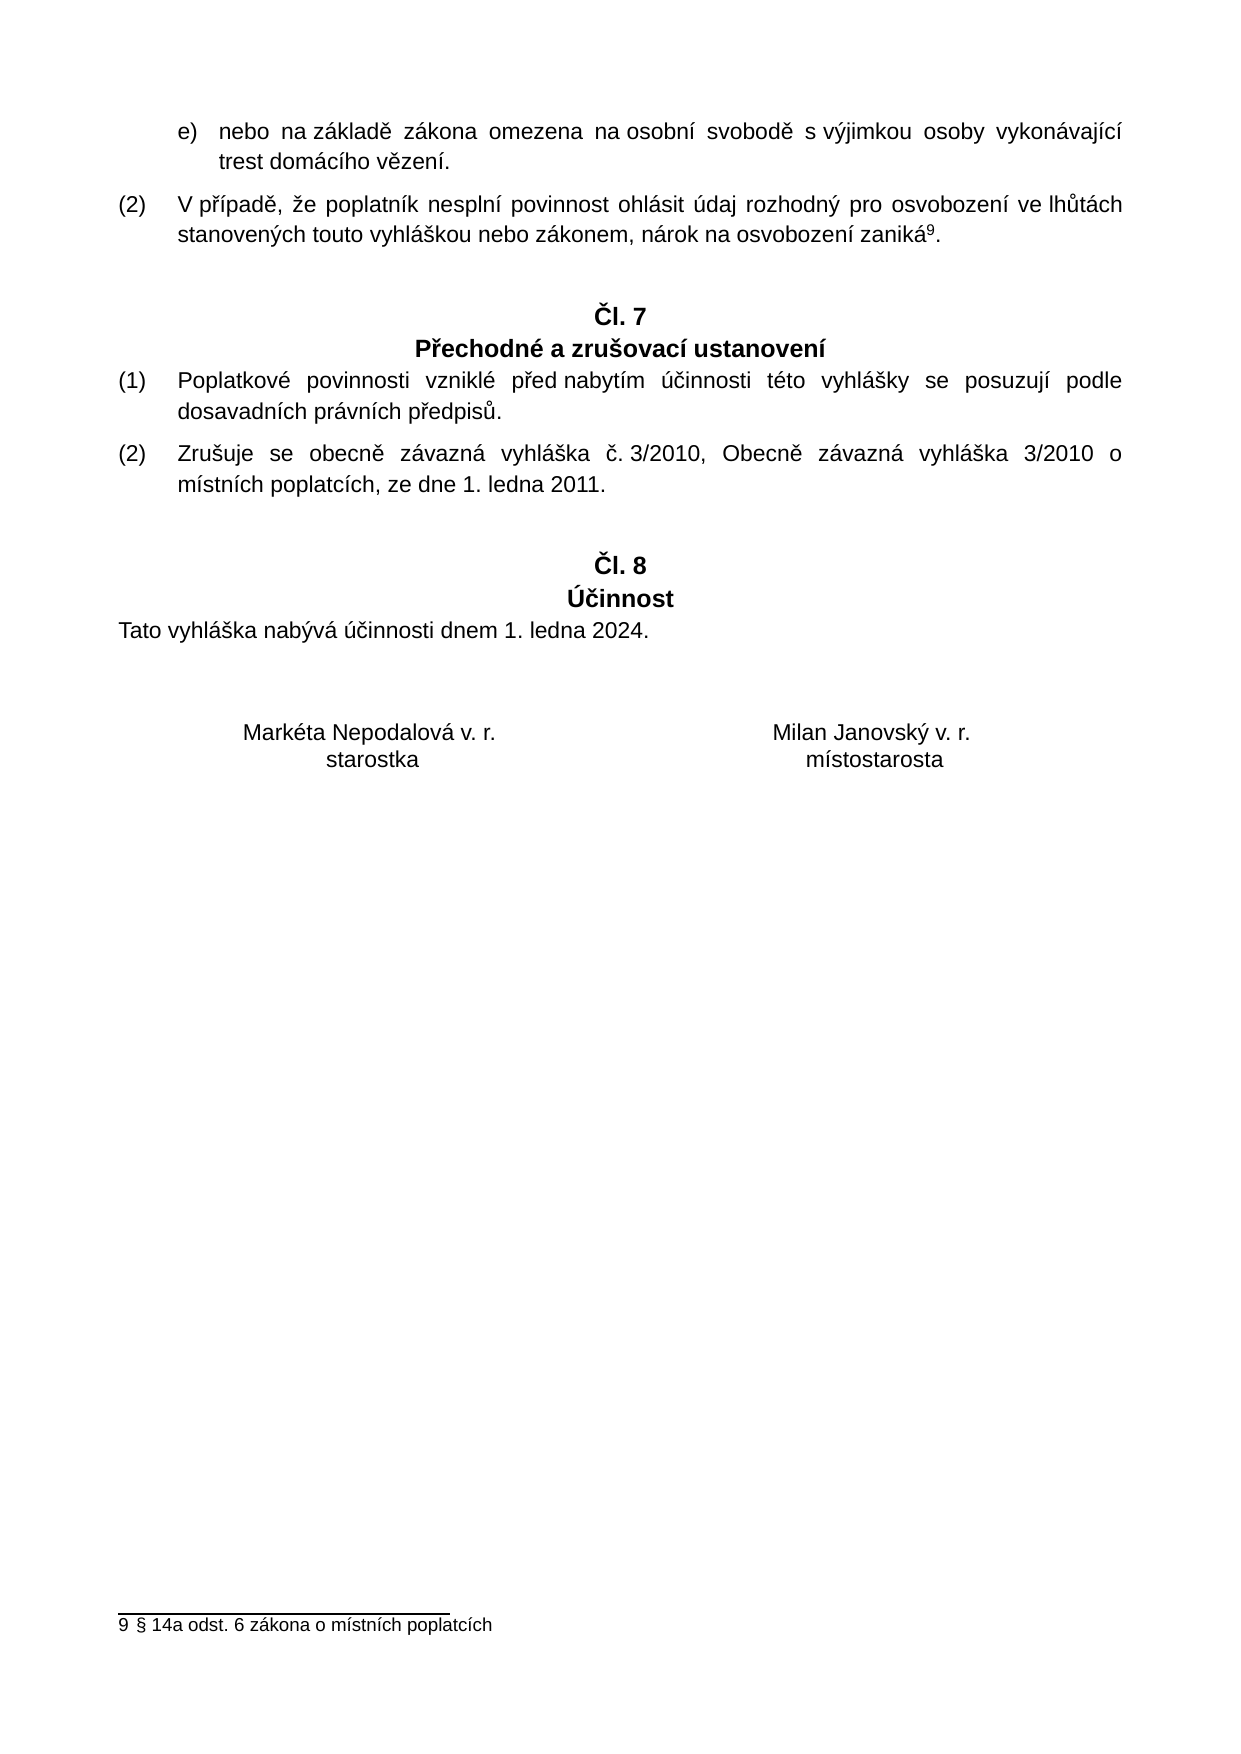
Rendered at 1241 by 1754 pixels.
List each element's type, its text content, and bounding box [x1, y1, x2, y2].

subtitle Čl. 8 Účinnost [118, 551, 1122, 613]
list § 14a odst. 6 zákona o místních poplatcích [118, 1614, 1122, 1635]
list Zrušuje se obecně závazná vyhláška č. 3/2010, Obecně závazná vyhláška 3/2010 o místních poplatcích, ze dne 1. ledna 2011. [118, 440, 1122, 497]
table_cell [118, 778, 620, 896]
text Tato vyhláška nabývá účinnosti dnem 1. ledna 2024. [118, 617, 1122, 643]
subtitle Čl. 7 Přechodné a zrušovací ustanovení [118, 301, 1122, 363]
table_header Milan Janovský v. r. místostarosta [620, 660, 1122, 778]
table_header Markéta Nepodalová v. r. starostka [118, 660, 620, 778]
list Poplatkové povinnosti vzniklé před nabytím účinnosti této vyhlášky se posuzují podle dosavadních právních předpisů. [118, 367, 1122, 424]
table_cell [620, 778, 1122, 896]
list V případě, že poplatník nesplní povinnost ohlásit údaj rozhodný pro osvobození ve lhůtách stanovených touto vyhláškou nebo zákonem, nárok na osvobození zaniká. [118, 191, 1122, 248]
list nebo na základě zákona omezena na osobní svobodě s výjimkou osoby vykonávající trest domácího vězení. [177, 118, 1122, 175]
